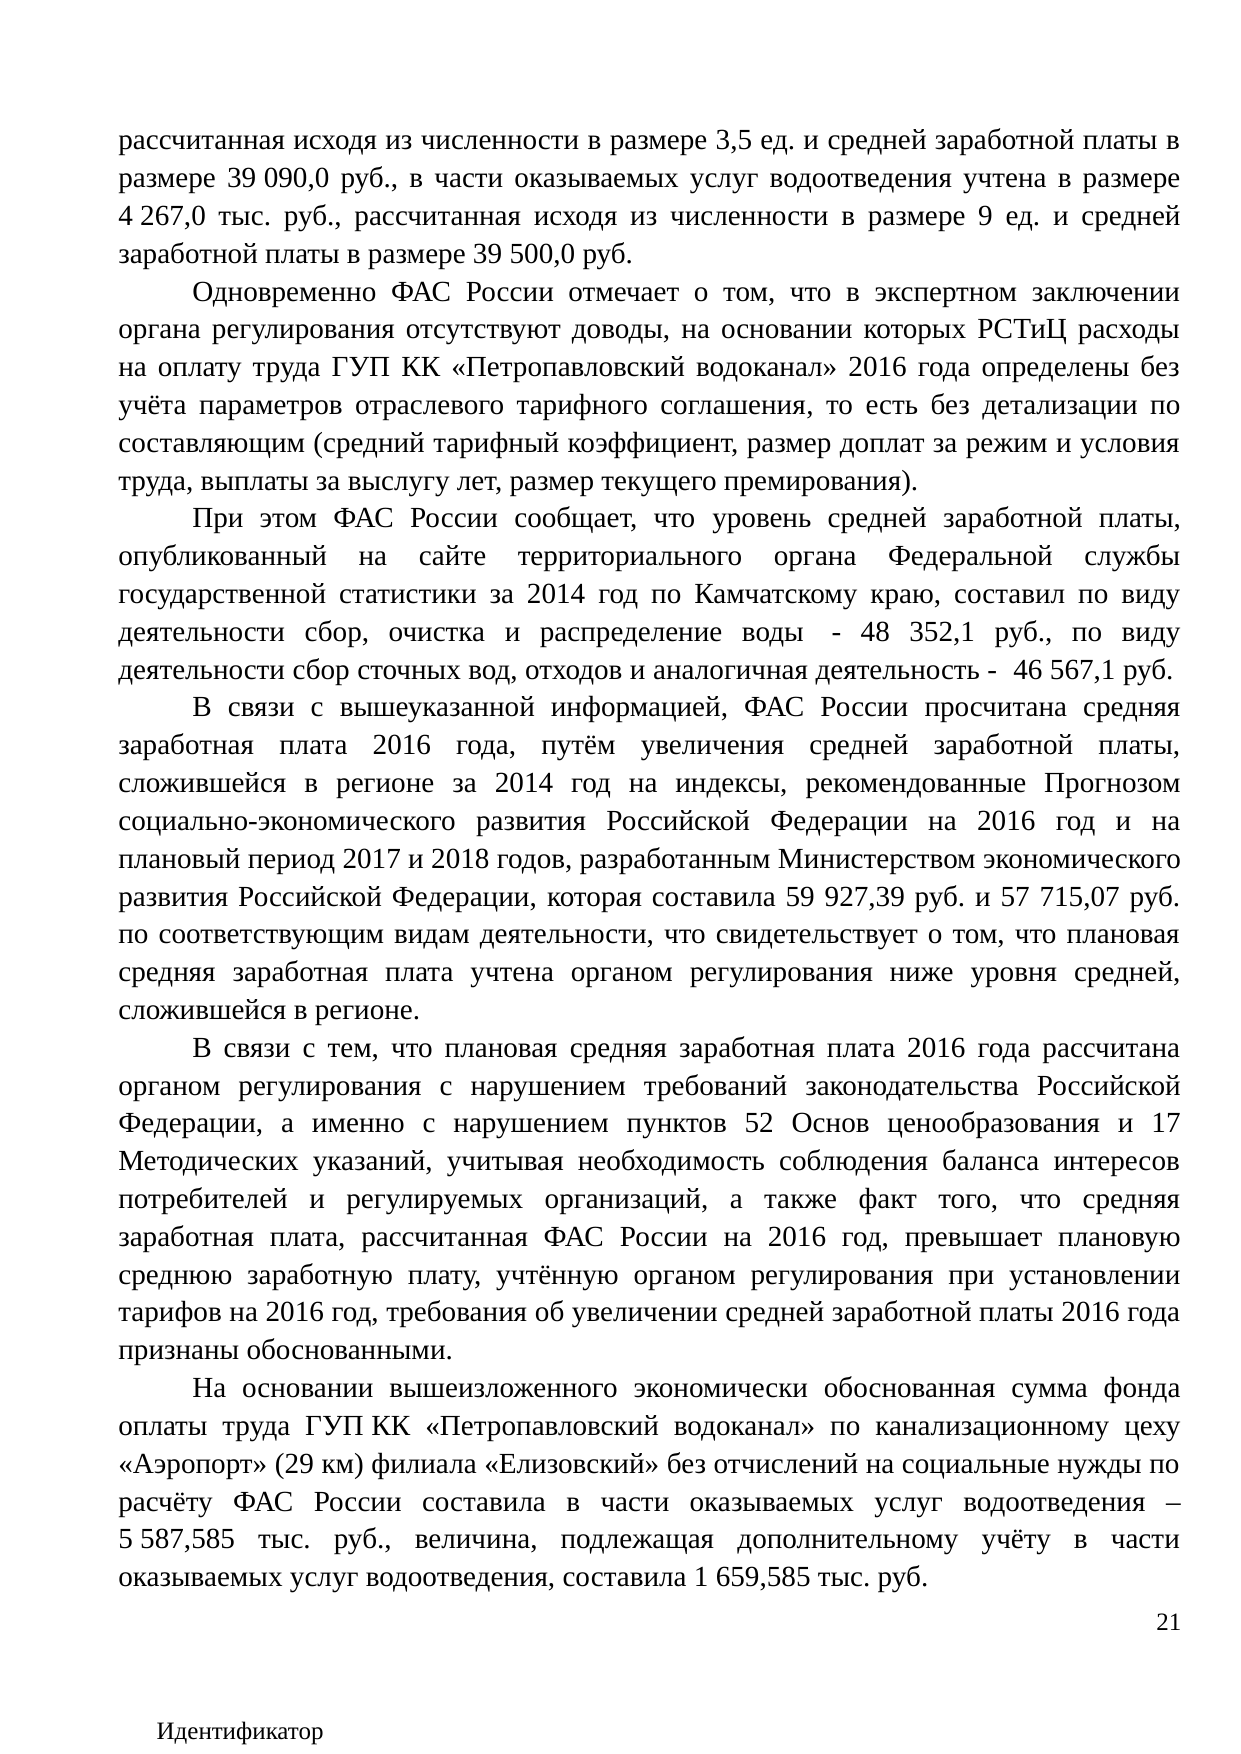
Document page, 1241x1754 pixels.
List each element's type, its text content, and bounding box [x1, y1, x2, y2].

text На основании вышеизложенного экономически обоснованная сумма фонда оплаты труда ГУП КК «Петропавловский водоканал» по канализационному цеху «Аэропорт» (29 км) филиала «Елизовский» без отчислений на социальные нужды по расчёту ФАС России составила в части оказываемых услуг водоотведения – 5 587,585 тыс. руб., величина, подлежащая дополнительному учёту в части оказываемых услуг водоотведения, составила 1 659,585 тыс. руб. [118, 1366, 1181, 1593]
text Одновременно ФАС России отмечает о том, что в экспертном заключении органа регулирования отсутствуют доводы, на основании которых РСТиЦ расходы на оплату труда ГУП КК «Петропавловский водоканал» 2016 года определены без учёта параметров отраслевого тарифного соглашения, то есть без детализации по составляющим (средний тарифный коэффициент, размер доплат за режим и условия труда, выплаты за выслугу лет, размер текущего премирования). [118, 269, 1181, 496]
text В связи с тем, что плановая средняя заработная плата 2016 года рассчитана органом регулирования с нарушением требований законодательства Российской Федерации, а именно с нарушением пунктов 52 Основ ценообразования и 17 Методических указаний, учитывая необходимость соблюдения баланса интересов потребителей и регулируемых организаций, а также факт того, что средняя заработная плата, рассчитанная ФАС России на 2016 год, превышает плановую среднюю заработную плату, учтённую органом регулирования при установлении тарифов на 2016 год, требования об увеличении средней заработной платы 2016 года признаны обоснованными. [118, 1026, 1181, 1366]
text При этом ФАС России сообщает, что уровень средней заработной платы, опубликованный на сайте территориального органа Федеральной службы государственной статистики за 2014 год по Камчатскому краю, составил по виду деятельности сбор, очистка и распределение воды - 48 352,1 руб., по виду деятельности сбор сточных вод, отходов и аналогичная деятельность - 46 567,1 руб. В связи с вышеуказанной информацией, ФАС России просчитана средняя заработная плата 2016 года, путём увеличения средней заработной платы, сложившейся в регионе за 2014 год на индексы, рекомендованные Прогнозом социально-экономического развития Российской Федерации на 2016 год и на плановый период 2017 и 2018 годов, разработанным Министерством экономического развития Российской Федерации, которая составила 59 927,39 руб. и 57 715,07 руб. по соответствующим видам деятельности, что свидетельствует о том, что плановая средняя заработная плата учтена органом регулирования ниже уровня средней, сложившейся в регионе. [118, 496, 1181, 1026]
text рассчитанная исходя из численности в размере 3,5 ед. и средней заработной платы в размере 39 090,0 руб., в части оказываемых услуг водоотведения учтена в размере 4 267,0 тыс. руб., рассчитанная исходя из численности в размере 9 ед. и средней заработной платы в размере 39 500,0 руб. [118, 118, 1181, 269]
